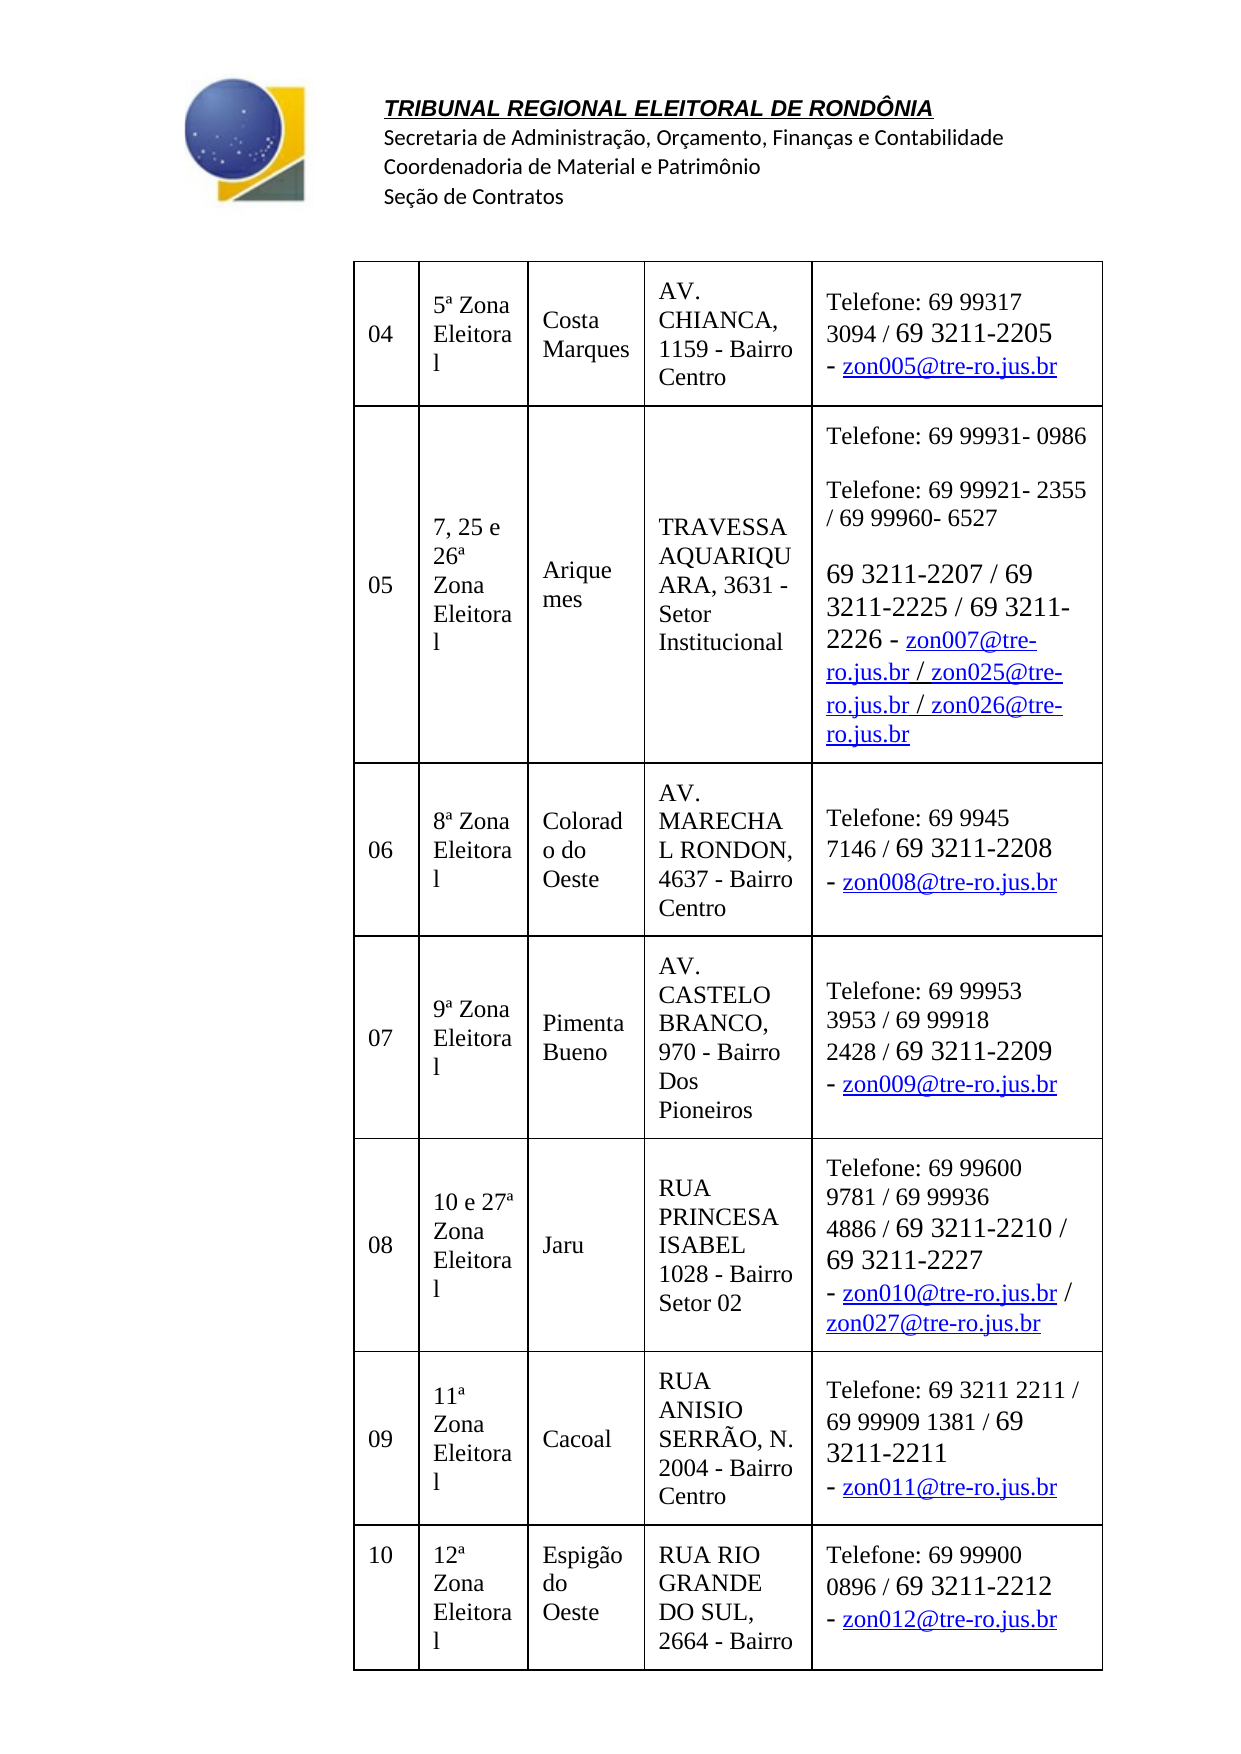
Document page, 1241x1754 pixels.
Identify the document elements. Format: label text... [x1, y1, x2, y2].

table_cell 12ª Zona Eleitoral [420, 1526, 527, 1669]
table_cell AV. CHIANCA, 1159 - Bairro Centro [645, 262, 811, 405]
table_cell Ariquemes [529, 407, 644, 762]
table_cell 08 [355, 1139, 418, 1351]
table_cell TRAVESSA AQUARIQUARA, 3631 - Setor Institucional [645, 407, 811, 762]
table_cell RUA PRINCESA ISABEL 1028 - Bairro Setor 02 [645, 1139, 811, 1351]
table_cell Telefone: 69 3211 2211 / 69 99909 1381 / 69 3211-2211 - zon011@tre-ro.jus.br [813, 1352, 1102, 1524]
table_cell RUA ANISIO SERRÃO, N. 2004 - Bairro Centro [645, 1352, 811, 1524]
table_cell 04 [355, 262, 418, 405]
table_cell Telefone: 69 99953 3953 / 69 99918 2428 / 69 3211-2209 - zon009@tre-ro.jus.br [813, 937, 1102, 1138]
table_cell Telefone: 69 99600 9781 / 69 99936 4886 / 69 3211-2210 / 69 3211-2227 - zon010@tre-ro.jus.br / zon027@tre-ro.jus.br [813, 1139, 1102, 1351]
table_cell Telefone: 69 99317 3094 / 69 3211-2205 - zon005@tre-ro.jus.br [813, 262, 1102, 405]
table_cell 06 [355, 764, 418, 935]
table_cell AV. CASTELO BRANCO, 970 - Bairro Dos Pioneiros [645, 937, 811, 1138]
table_cell Telefone: 69 99931- 0986 Telefone: 69 99921- 2355 / 69 99960- 6527 69 3211-2207 / 69 3211-2225 / 69 3211-2226 - zon007@tre-ro.jus.br / zon025@tre-ro.jus.br / zon026@tre-ro.jus.br [813, 407, 1102, 762]
table_cell 10 e 27ª Zona Eleitoral [420, 1139, 527, 1351]
table_cell Espigão do Oeste [529, 1526, 644, 1669]
table_cell 05 [355, 407, 418, 762]
table_cell 07 [355, 937, 418, 1138]
table_cell Pimenta Bueno [529, 937, 644, 1138]
table_cell 09 [355, 1352, 418, 1524]
table_cell 9ª Zona Eleitoral [420, 937, 527, 1138]
table_cell 7, 25 e 26ª Zona Eleitoral [420, 407, 527, 762]
table_cell 5ª Zona Eleitoral [420, 262, 527, 405]
table_cell RUA RIO GRANDE DO SUL, 2664 - Bairro [645, 1526, 811, 1669]
table_cell 10 [355, 1526, 418, 1669]
table_cell Telefone: 69 99900 0896 / 69 3211-2212 - zon012@tre-ro.jus.br [813, 1526, 1102, 1669]
table_cell 11ª Zona Eleitoral [420, 1352, 527, 1524]
table_cell Cacoal [529, 1352, 644, 1524]
table_cell Colorado do Oeste [529, 764, 644, 935]
table_cell AV. MARECHAL RONDON, 4637 - Bairro Centro [645, 764, 811, 935]
table_cell Jaru [529, 1139, 644, 1351]
table_cell 8ª Zona Eleitoral [420, 764, 527, 935]
table_cell Costa Marques [529, 262, 644, 405]
table_cell Telefone: 69 9945 7146 / 69 3211-2208 - zon008@tre-ro.jus.br [813, 764, 1102, 935]
